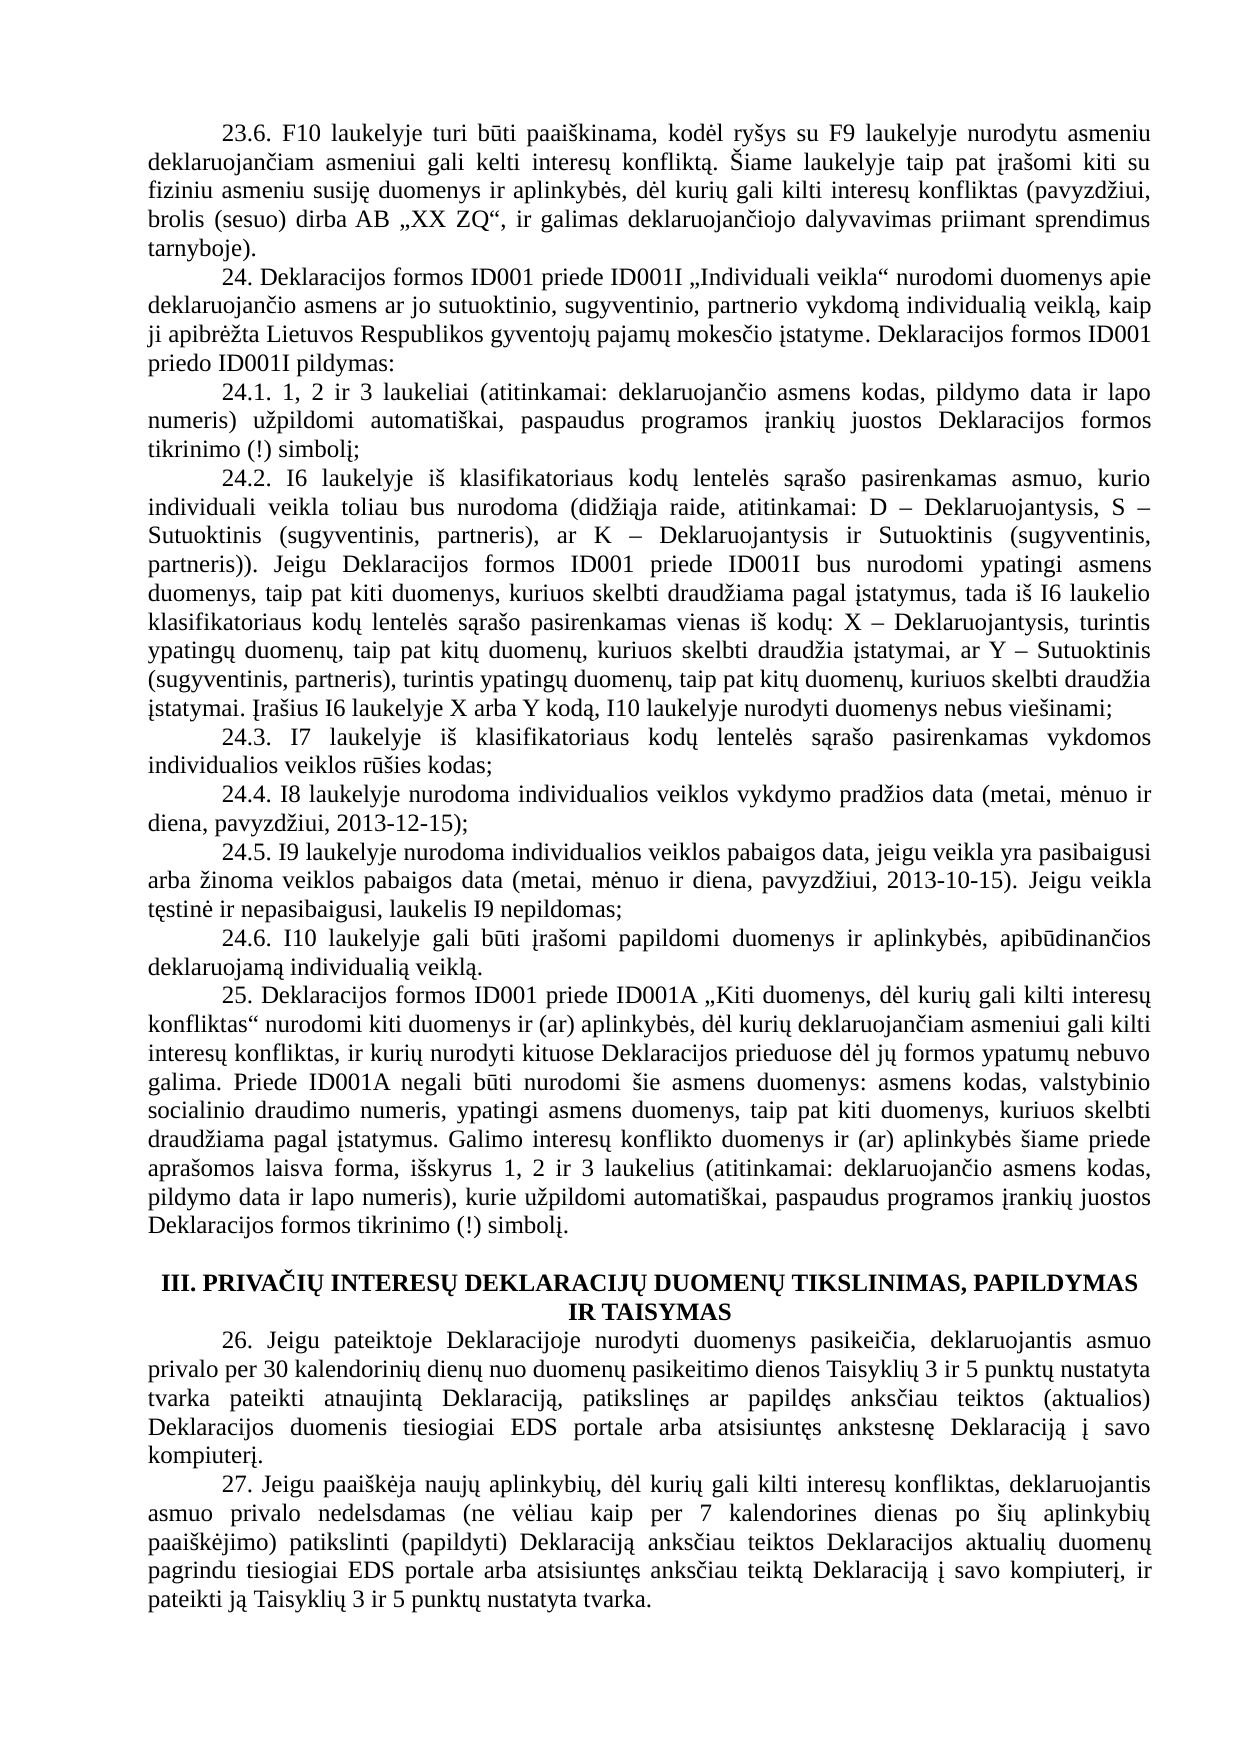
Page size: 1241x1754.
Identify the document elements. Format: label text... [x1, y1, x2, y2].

text 27. Jeigu paaiškėja naujų aplinkybių, dėl kurių gali kilti interesų konfliktas, deklaruojantis asmuo privalo nedelsdamas (ne vėliau kaip per 7 kalendorines dienas po šių aplinkybių paaiškėjimo) patikslinti (papildyti) Deklaraciją anksčiau teiktos Deklaracijos aktualių duomenų pagrindu tiesiogiai EDS portale arba atsisiuntęs anksčiau teiktą Deklaraciją į savo kompiuterį, ir pateikti ją Taisyklių 3 ir 5 punktų nustatyta tvarka. [148, 1469, 1152, 1613]
text 24.4. I8 laukelyje nurodoma individualios veiklos vykdymo pradžios data (metai, mėnuo ir diena, pavyzdžiui, 2013-12-15); [148, 779, 1152, 837]
text 26. Jeigu pateiktoje Deklaracijoje nurodyti duomenys pasikeičia, deklaruojantis asmuo privalo per 30 kalendorinių dienų nuo duomenų pasikeitimo dienos Taisyklių 3 ir 5 punktų nustatyta tvarka pateikti atnaujintą Deklaraciją, patikslinęs ar papildęs anksčiau teiktos (aktualios) Deklaracijos duomenis tiesiogiai EDS portale arba atsisiuntęs ankstesnę Deklaraciją į savo kompiuterį. [148, 1326, 1152, 1469]
text 24.1. 1, 2 ir 3 laukeliai (atitinkamai: deklaruojančio asmens kodas, pildymo data ir lapo numeris) užpildomi automatiškai, paspaudus programos įrankių juostos Deklaracijos formos tikrinimo (!) simbolį; [148, 377, 1152, 463]
text 24. Deklaracijos formos ID001 priede ID001I „Individuali veikla“ nurodomi duomenys apie deklaruojančio asmens ar jo sutuoktinio, sugyventinio, partnerio vykdomą individualią veiklą, kaip ji apibrėžta Lietuvos Respublikos gyventojų pajamų mokesčio įstatyme. Deklaracijos formos ID001 priedo ID001I pildymas: [148, 262, 1152, 377]
text 24.2. I6 laukelyje iš klasifikatoriaus kodų lentelės sąrašo pasirenkamas asmuo, kurio individuali veikla toliau bus nurodoma (didžiąja raide, atitinkamai: D – Deklaruojantysis, S – Sutuoktinis (sugyventinis, partneris), ar K – Deklaruojantysis ir Sutuoktinis (sugyventinis, partneris)). Jeigu Deklaracijos formos ID001 priede ID001I bus nurodomi ypatingi asmens duomenys, taip pat kiti duomenys, kuriuos skelbti draudžiama pagal įstatymus, tada iš I6 laukelio klasifikatoriaus kodų lentelės sąrašo pasirenkamas vienas iš kodų: X – Deklaruojantysis, turintis ypatingų duomenų, taip pat kitų duomenų, kuriuos skelbti draudžia įstatymai, ar Y – Sutuoktinis (sugyventinis, partneris), turintis ypatingų duomenų, taip pat kitų duomenų, kuriuos skelbti draudžia įstatymai. Įrašius I6 laukelyje X arba Y kodą, I10 laukelyje nurodyti duomenys nebus viešinami; [148, 463, 1152, 722]
text III. PRIVAČIŲ INTERESŲ DEKLARACIJŲ DUOMENŲ TIKSLINIMAS, PAPILDYMAS IR TAISYMAS [148, 1268, 1152, 1326]
text 24.3. I7 laukelyje iš klasifikatoriaus kodų lentelės sąrašo pasirenkamas vykdomos individualios veiklos rūšies kodas; [148, 722, 1152, 779]
text 24.5. I9 laukelyje nurodoma individualios veiklos pabaigos data, jeigu veikla yra pasibaigusi arba žinoma veiklos pabaigos data (metai, mėnuo ir diena, pavyzdžiui, 2013-10-15). Jeigu veikla tęstinė ir nepasibaigusi, laukelis I9 nepildomas; [148, 837, 1152, 923]
text 23.6. F10 laukelyje turi būti paaiškinama, kodėl ryšys su F9 laukelyje nurodytu asmeniu deklaruojančiam asmeniui gali kelti interesų konfliktą. Šiame laukelyje taip pat įrašomi kiti su fiziniu asmeniu susiję duomenys ir aplinkybės, dėl kurių gali kilti interesų konfliktas (pavyzdžiui, brolis (sesuo) dirba AB „XX ZQ“, ir galimas deklaruojančiojo dalyvavimas priimant sprendimus tarnyboje). [148, 118, 1152, 262]
text 25. Deklaracijos formos ID001 priede ID001A „Kiti duomenys, dėl kurių gali kilti interesų konfliktas“ nurodomi kiti duomenys ir (ar) aplinkybės, dėl kurių deklaruojančiam asmeniui gali kilti interesų konfliktas, ir kurių nurodyti kituose Deklaracijos prieduose dėl jų formos ypatumų nebuvo galima. Priede ID001A negali būti nurodomi šie asmens duomenys: asmens kodas, valstybinio socialinio draudimo numeris, ypatingi asmens duomenys, taip pat kiti duomenys, kuriuos skelbti draudžiama pagal įstatymus. Galimo interesų konflikto duomenys ir (ar) aplinkybės šiame priede aprašomos laisva forma, išskyrus 1, 2 ir 3 laukelius (atitinkamai: deklaruojančio asmens kodas, pildymo data ir lapo numeris), kurie užpildomi automatiškai, paspaudus programos įrankių juostos Deklaracijos formos tikrinimo (!) simbolį. [148, 981, 1152, 1239]
text 24.6. I10 laukelyje gali būti įrašomi papildomi duomenys ir aplinkybės, apibūdinančios deklaruojamą individualią veiklą. [148, 923, 1152, 981]
